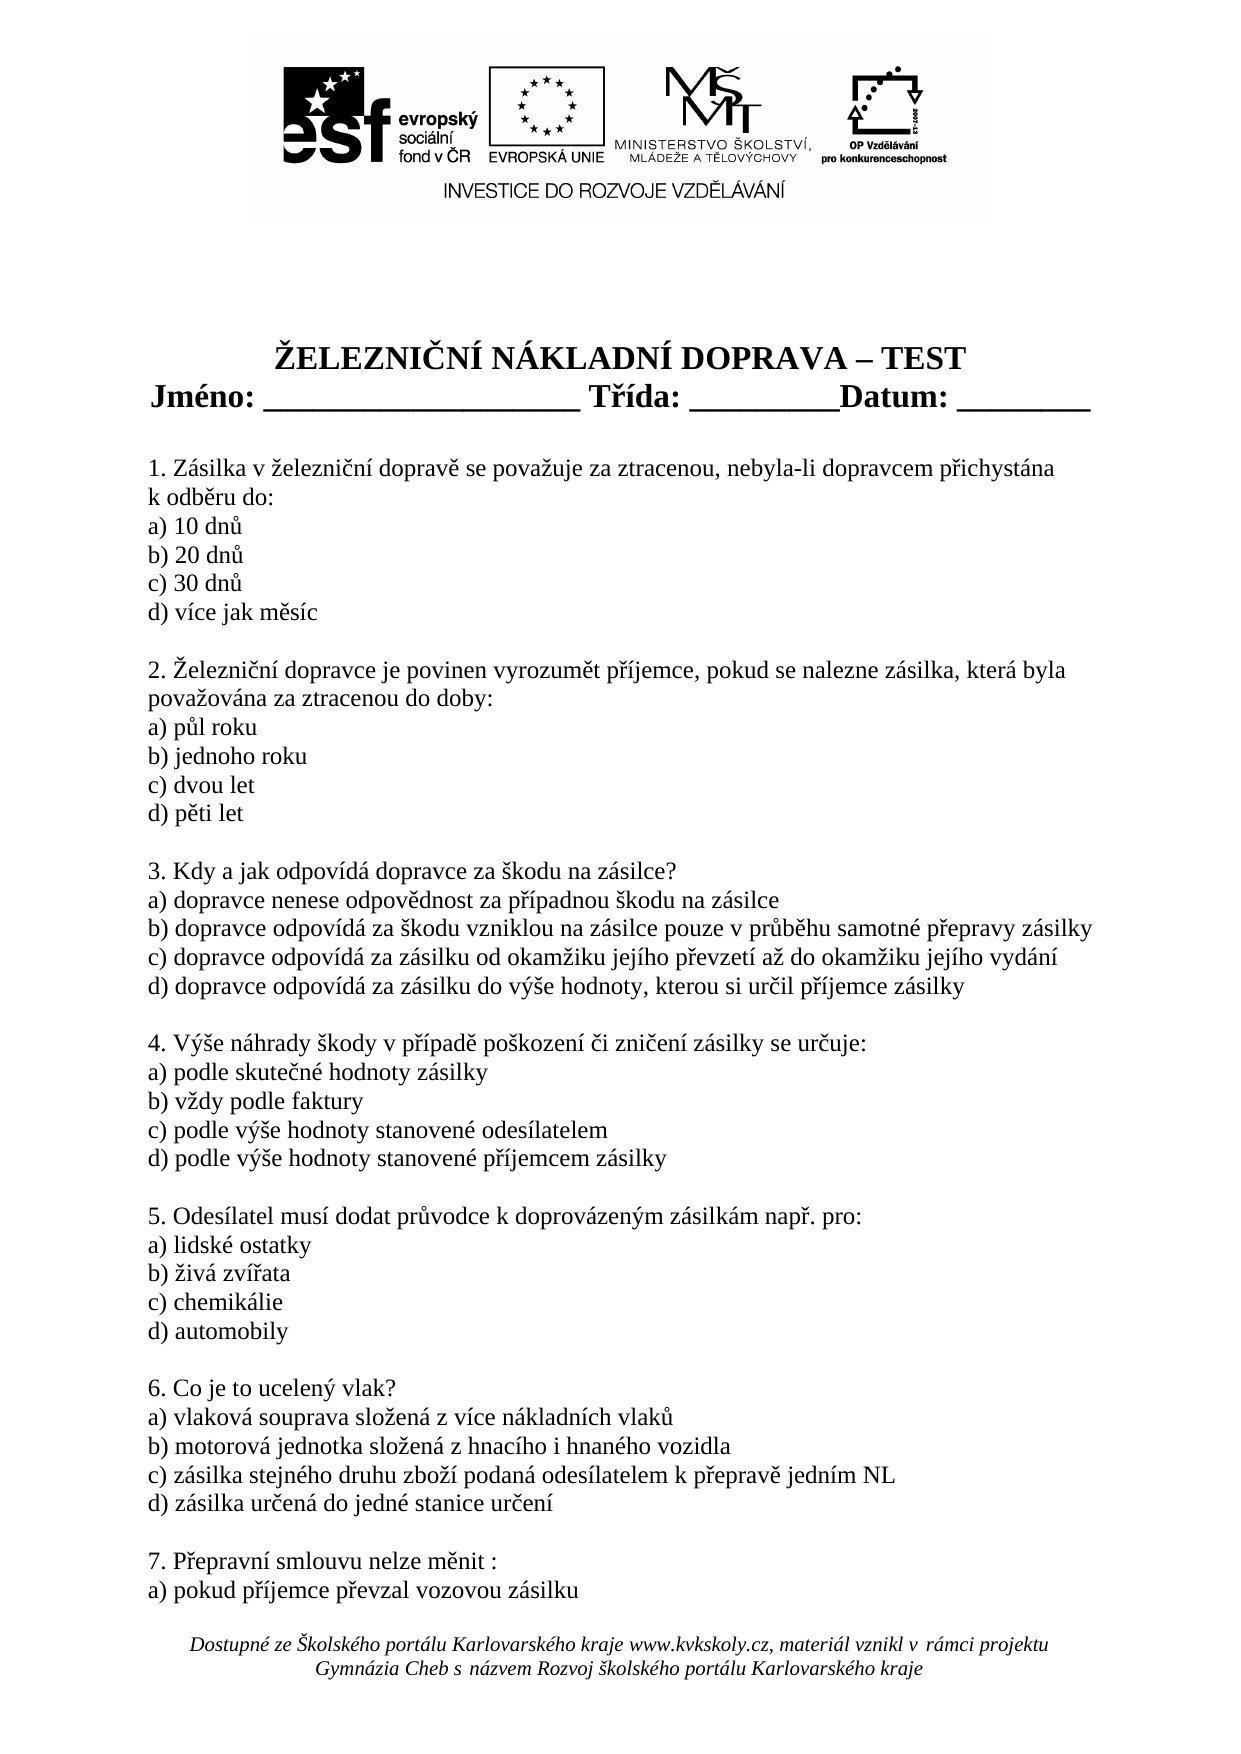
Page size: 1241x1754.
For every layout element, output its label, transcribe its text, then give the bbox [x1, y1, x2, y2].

text b) dopravce odpovídá za škodu vzniklou na zásilce pouze v průběhu samotné přepravy zásilky [148, 913, 1092, 942]
text 6. Co je to ucelený vlak? [148, 1373, 1092, 1402]
text d) podle výše hodnoty stanovené příjemcem zásilky [148, 1143, 1092, 1172]
text 4. Výše náhrady škody v případě poškození či zničení zásilky se určuje: [148, 1028, 1092, 1057]
text 2. Železniční dopravce je povinen vyrozumět příjemce, pokud se nalezne zásilka, která byla považována za ztracenou do doby: [148, 655, 1092, 712]
text b) 20 dnů [148, 540, 1092, 568]
text a) lidské ostatky [148, 1230, 1092, 1258]
text ŽELEZNIČNÍ NÁKLADNÍ DOPRAVA – TEST [148, 338, 1092, 377]
text a) 10 dnů [148, 511, 1092, 540]
text d) pěti let [148, 798, 1092, 827]
text a) podle skutečné hodnoty zásilky [148, 1057, 1092, 1086]
picture [248, 36, 992, 222]
text 5. Odesílatel musí dodat průvodce k doprovázeným zásilkám např. pro: [148, 1201, 1092, 1230]
text d) zásilka určená do jedné stanice určení [148, 1488, 1092, 1517]
text d) automobily [148, 1316, 1092, 1345]
text c) podle výše hodnoty stanovené odesílatelem [148, 1115, 1092, 1143]
text a) pokud příjemce převzal vozovou zásilku [148, 1575, 1092, 1603]
text 3. Kdy a jak odpovídá dopravce za škodu na zásilce? [148, 856, 1092, 885]
text 1. Zásilka v železniční dopravě se považuje za ztracenou, nebyla-li dopravcem přichystána k odběru do: [148, 453, 1092, 511]
text c) zásilka stejného druhu zboží podaná odesílatelem k přepravě jedním NL [148, 1460, 1092, 1488]
text d) dopravce odpovídá za zásilku do výše hodnoty, kterou si určil příjemce zásilky [148, 971, 1092, 1000]
text d) více jak měsíc [148, 597, 1092, 626]
text b) jednoho roku [148, 741, 1092, 770]
text c) 30 dnů [148, 568, 1092, 597]
text c) dvou let [148, 770, 1092, 798]
text a) dopravce nenese odpovědnost za případnou škodu na zásilce [148, 885, 1092, 913]
text c) dopravce odpovídá za zásilku od okamžiku jejího převzetí až do okamžiku jejího vydání [148, 942, 1092, 971]
text b) motorová jednotka složená z hnacího i hnaného vozidla [148, 1431, 1092, 1460]
text c) chemikálie [148, 1287, 1092, 1316]
text 7. Přepravní smlouvu nelze měnit : [148, 1546, 1092, 1575]
text b) vždy podle faktury [148, 1086, 1092, 1115]
text b) živá zvířata [148, 1258, 1092, 1287]
text a) vlaková souprava složená z více nákladních vlaků [148, 1402, 1092, 1431]
text Jméno: ___________________ Třída: _________Datum: ________ [148, 377, 1092, 415]
text a) půl roku [148, 712, 1092, 741]
